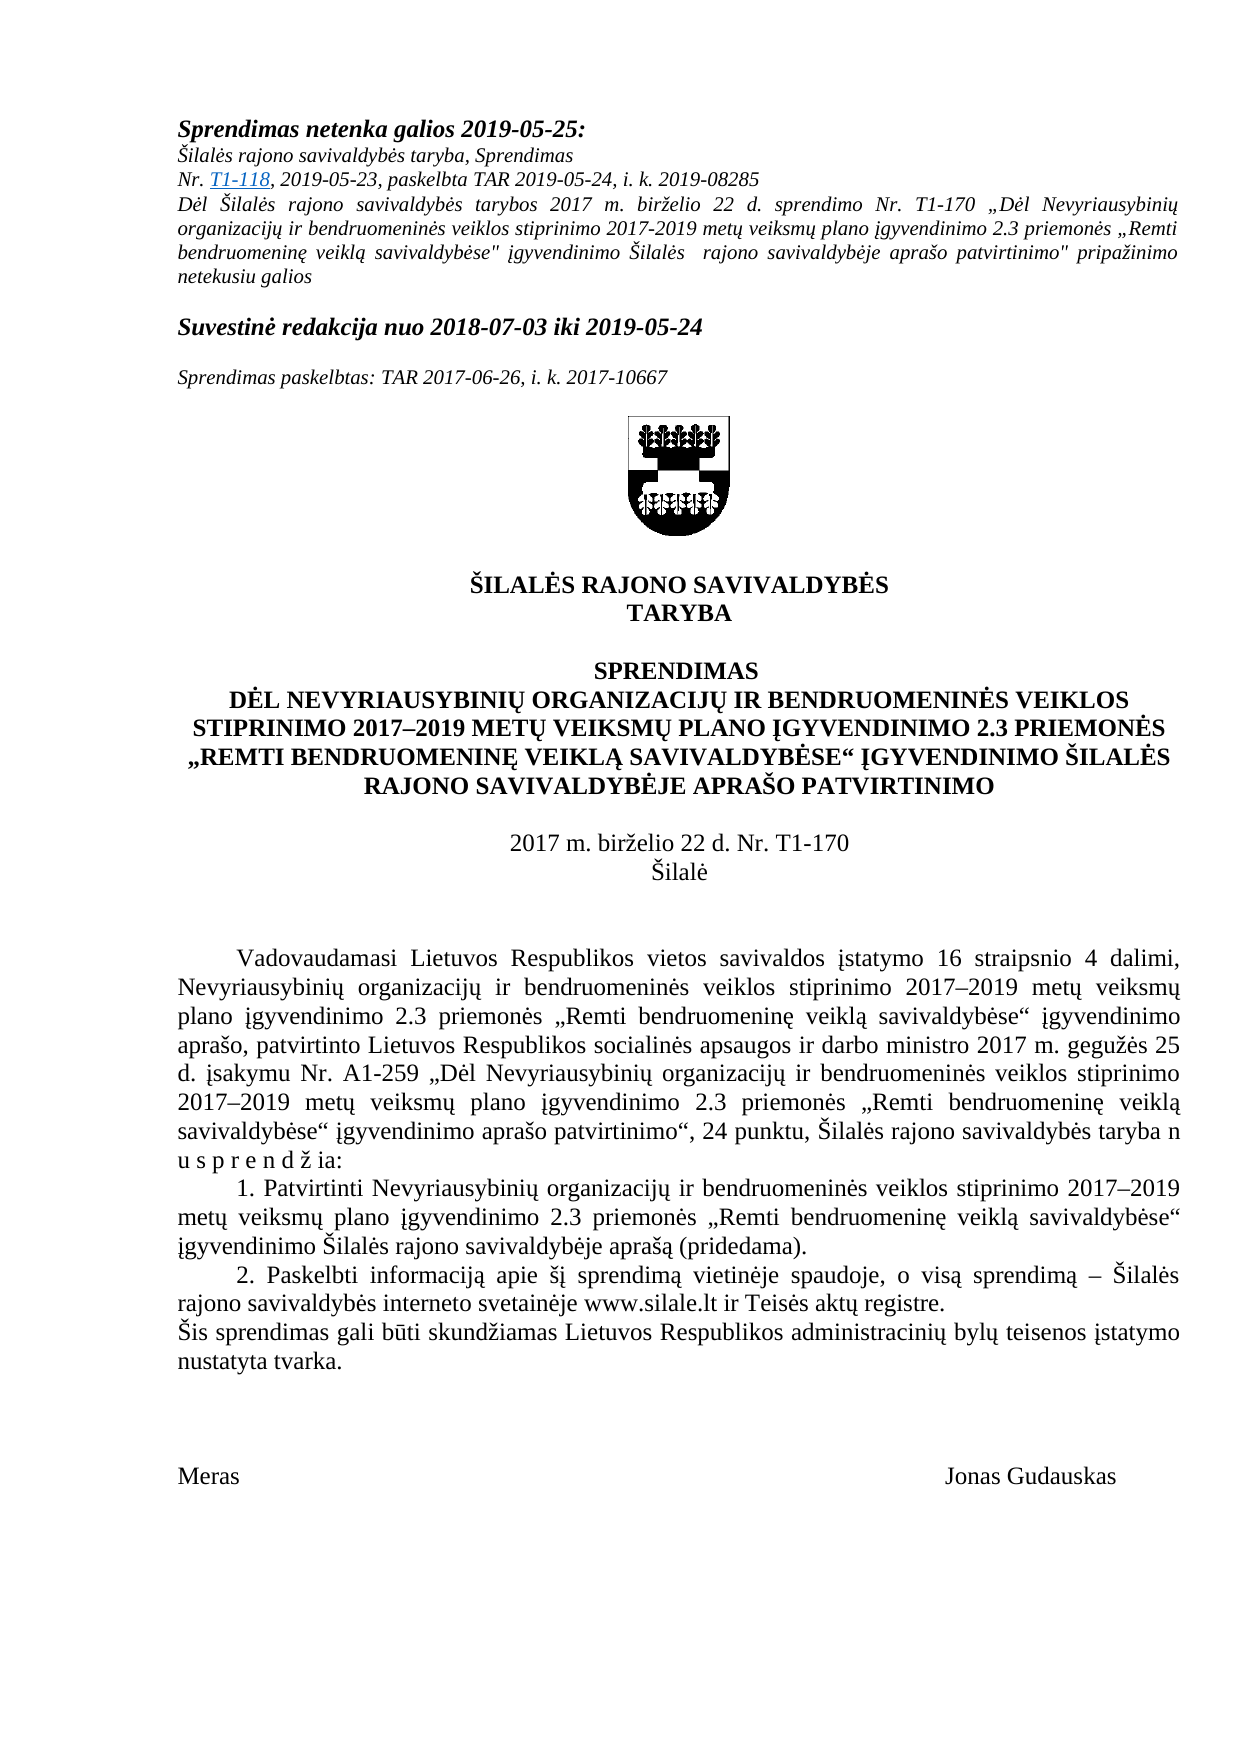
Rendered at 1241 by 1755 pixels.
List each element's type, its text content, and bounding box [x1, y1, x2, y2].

text Vadovaudamasi Lietuvos Respublikos vietos savivaldos įstatymo 16 straipsnio 4 dalimi, Nevyriausybinių organizacijų ir bendruomeninės veiklos stiprinimo 2017–2019 metų veiksmų plano įgyvendinimo 2.3 priemonės „Remti bendruomeninę veiklą savivaldybėse“ įgyvendinimo aprašo, patvirtinto Lietuvos Respublikos socialinės apsaugos ir darbo ministro 2017 m. gegužės 25 d. įsakymu Nr. A1-259 „Dėl Nevyriausybinių organizacijų ir bendruomeninės veiklos stiprinimo 2017–2019 metų veiksmų plano įgyvendinimo 2.3 priemonės „Remti bendruomeninę veiklą savivaldybėse“ įgyvendinimo aprašo patvirtinimo“, 24 punktu, Šilalės rajono savivaldybės taryba n u s p r e n d ž ia: [177, 943, 1181, 1173]
text 1. Patvirtinti Nevyriausybinių organizacijų ir bendruomeninės veiklos stiprinimo 2017–2019 metų veiksmų plano įgyvendinimo 2.3 priemonės „Remti bendruomeninę veiklą savivaldybėse“ įgyvendinimo Šilalės rajono savivaldybėje aprašą (pridedama). [177, 1173, 1181, 1260]
text Sprendimas paskelbtas: TAR 2017-06-26, i. k. 2017-10667 [177, 364, 1181, 389]
text 2. Paskelbti informaciją apie šį sprendimą vietinėje spaudoje, o visą sprendimą – Šilalės rajono savivaldybės interneto svetainėje www.silale.lt ir Teisės aktų registre. [177, 1260, 1181, 1317]
text Meras Jonas Gudauskas [177, 1461, 1181, 1490]
text Sprendimas netenka galios 2019-05-25: [177, 114, 1181, 143]
text Suvestinė redakcija nuo 2018-07-03 iki 2019-05-24 [177, 312, 1181, 341]
text Nr. T1-118, 2019-05-23, paskelbta TAR 2019-05-24, i. k. 2019-08285 [177, 167, 1181, 191]
text Šilalė [177, 857, 1181, 886]
text DĖL NEVYRIAUSYBINIŲ ORGANIZACIJŲ IR BENDRUOMENINĖS VEIKLOS STIPRINIMO 2017–2019 METŲ VEIKSMŲ PLANO ĮGYVENDINIMO 2.3 PRIEMONĖS „REMTI BENDRUOMENINĘ VEIKLĄ SAVIVALDYBĖSE“ ĮGYVENDINIMO ŠILALĖS RAJONO SAVIVALDYBĖJE APRAŠO PATVIRTINIMO [177, 685, 1181, 800]
text Dėl Šilalės rajono savivaldybės tarybos 2017 m. birželio 22 d. sprendimo Nr. T1-170 „Dėl Nevyriausybinių organizacijų ir bendruomeninės veiklos stiprinimo 2017-2019 metų veiksmų plano įgyvendinimo 2.3 priemonės „Remti bendruomeninę veiklą savivaldybėse" įgyvendinimo Šilalės rajono savivaldybėje aprašo patvirtinimo" pripažinimo netekusiu galios [177, 191, 1181, 288]
text 2017 m. birželio 22 d. Nr. T1-170 [177, 828, 1181, 857]
text Šis sprendimas gali būti skundžiamas Lietuvos Respublikos administracinių bylų teisenos įstatymo nustatyta tvarka. [177, 1317, 1181, 1375]
text Šilalės rajono savivaldybės taryba, Sprendimas [177, 143, 1181, 167]
text SPRENDIMAS [177, 656, 1181, 685]
text TARYBA [177, 598, 1181, 627]
text ŠILALĖS RAJONO SAVIVALDYBĖS [177, 570, 1181, 598]
